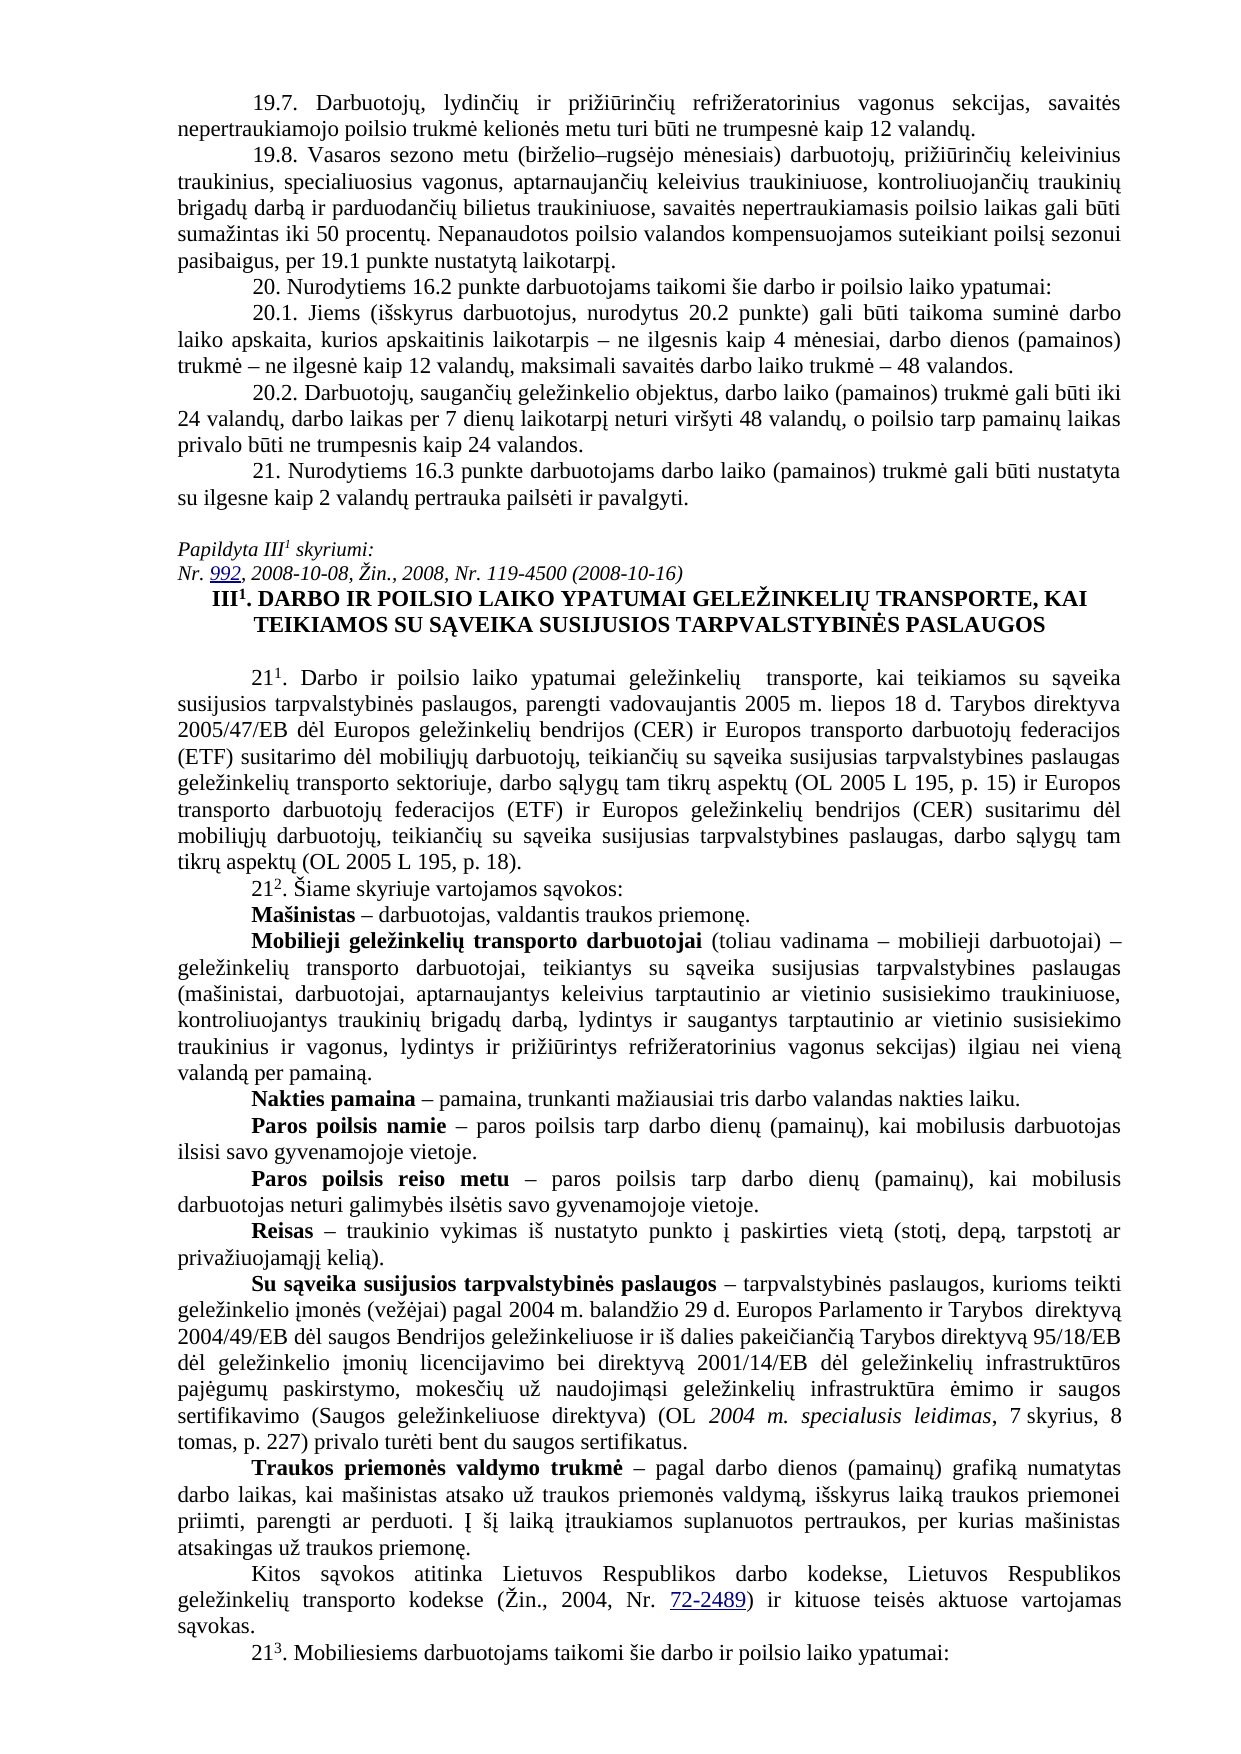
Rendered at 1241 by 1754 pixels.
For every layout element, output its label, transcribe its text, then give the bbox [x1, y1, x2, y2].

text 19.8. Vasaros sezono metu (birželio–rugsėjo mėnesiais) darbuotojų, prižiūrinčių keleivinius traukinius, specialiuosius vagonus, aptarnaujančių keleivius traukiniuose, kontroliuojančių traukinių brigadų darbą ir parduodančių bilietus traukiniuose, savaitės nepertraukiamasis poilsio laikas gali būti sumažintas iki 50 procentų. Nepanaudotos poilsio valandos kompensuojamos suteikiant poilsį sezonui pasibaigus, per 19.1 punkte nustatytą laikotarpį. [177, 141, 1122, 273]
text 20.1. Jiems (išskyrus darbuotojus, nurodytus 20.2 punkte) gali būti taikoma suminė darbo laiko apskaita, kurios apskaitinis laikotarpis – ne ilgesnis kaip 4 mėnesiai, darbo dienos (pamainos) trukmė – ne ilgesnė kaip 12 valandų, maksimali savaitės darbo laiko trukmė – 48 valandos. [177, 299, 1122, 378]
text Reisas – traukinio vykimas iš nustatyto punkto į paskirties vietą (stotį, depą, tarpstotį ar privažiuojamąjį kelią). [177, 1217, 1122, 1270]
text Su sąveika susijusios tarpvalstybinės paslaugos – tarpvalstybinės paslaugos, kurioms teikti geležinkelio įmonės (vežėjai) pagal 2004 m. balandžio 29 d. Europos Parlamento ir Tarybos direktyvą 2004/49/EB dėl saugos Bendrijos geležinkeliuose ir iš dalies pakeičiančią Tarybos direktyvą 95/18/EB dėl geležinkelio įmonių licencijavimo bei direktyvą 2001/14/EB dėl geležinkelių infrastruktūros pajėgumų paskirstymo, mokesčių už naudojimąsi geležinkelių infrastruktūra ėmimo ir saugos sertifikavimo (Saugos geležinkeliuose direktyva) (OL 2004 m. specialusis leidimas, 7 skyrius, 8 tomas, p. 227) privalo turėti bent du saugos sertifikatus. [177, 1270, 1122, 1454]
text 213. Mobiliesiems darbuotojams taikomi šie darbo ir poilsio laiko ypatumai: [177, 1639, 1122, 1665]
text Mašinistas – darbuotojas, valdantis traukos priemonę. [177, 901, 1122, 927]
text Paros poilsis namie – paros poilsis tarp darbo dienų (pamainų), kai mobilusis darbuotojas ilsisi savo gyvenamojoje vietoje. [177, 1112, 1122, 1164]
text III1. DARBO IR POILSIO LAIKO YPATUMAI GELEŽINKELIŲ TRANSPORTE, KAI TEIKIAMOS SU SĄVEIKA SUSIJUSIOS TARPVALSTYBINĖS PASLAUGOS [177, 585, 1122, 637]
text 211. Darbo ir poilsio laiko ypatumai geležinkelių transporte, kai teikiamos su sąveika susijusios tarpvalstybinės paslaugos, parengti vadovaujantis 2005 m. liepos 18 d. Tarybos direktyva 2005/47/EB dėl Europos geležinkelių bendrijos (CER) ir Europos transporto darbuotojų federacijos (ETF) susitarimo dėl mobiliųjų darbuotojų, teikiančių su sąveika susijusias tarpvalstybines paslaugas geležinkelių transporto sektoriuje, darbo sąlygų tam tikrų aspektų (OL 2005 L 195, p. 15) ir Europos transporto darbuotojų federacijos (ETF) ir Europos geležinkelių bendrijos (CER) susitarimu dėl mobiliųjų darbuotojų, teikiančių su sąveika susijusias tarpvalstybines paslaugas, darbo sąlygų tam tikrų aspektų (OL 2005 L 195, p. 18). [177, 664, 1122, 875]
text Nr. 992, 2008-10-08, Žin., 2008, Nr. 119-4500 (2008-10-16) [177, 561, 1122, 585]
text 19.7. Darbuotojų, lydinčių ir prižiūrinčių refrižeratorinius vagonus sekcijas, savaitės nepertraukiamojo poilsio trukmė kelionės metu turi būti ne trumpesnė kaip 12 valandų. [177, 89, 1122, 141]
text Nakties pamaina – pamaina, trunkanti mažiausiai tris darbo valandas nakties laiku. [177, 1086, 1122, 1112]
text Mobilieji geležinkelių transporto darbuotojai (toliau vadinama – mobilieji darbuotojai) – geležinkelių transporto darbuotojai, teikiantys su sąveika susijusias tarpvalstybines paslaugas (mašinistai, darbuotojai, aptarnaujantys keleivius tarptautinio ar vietinio susisiekimo traukiniuose, kontroliuojantys traukinių brigadų darbą, lydintys ir saugantys tarptautinio ar vietinio susisiekimo traukinius ir vagonus, lydintys ir prižiūrintys refrižeratorinius vagonus sekcijas) ilgiau nei vieną valandą per pamainą. [177, 927, 1122, 1086]
text Paros poilsis reiso metu – paros poilsis tarp darbo dienų (pamainų), kai mobilusis darbuotojas neturi galimybės ilsėtis savo gyvenamojoje vietoje. [177, 1164, 1122, 1217]
text 20. Nurodytiems 16.2 punkte darbuotojams taikomi šie darbo ir poilsio laiko ypatumai: [177, 273, 1122, 299]
text Kitos sąvokos atitinka Lietuvos Respublikos darbo kodekse, Lietuvos Respublikos geležinkelių transporto kodekse (Žin., 2004, Nr. 72-2489) ir kituose teisės aktuose vartojamas sąvokas. [177, 1560, 1122, 1639]
text 20.2. Darbuotojų, saugančių geležinkelio objektus, darbo laiko (pamainos) trukmė gali būti iki 24 valandų, darbo laikas per 7 dienų laikotarpį neturi viršyti 48 valandų, o poilsio tarp pamainų laikas privalo būti ne trumpesnis kaip 24 valandos. [177, 378, 1122, 458]
text Papildyta III1 skyriumi: [177, 537, 1122, 561]
text 212. Šiame skyriuje vartojamos sąvokos: [177, 875, 1122, 901]
text Traukos priemonės valdymo trukmė – pagal darbo dienos (pamainų) grafiką numatytas darbo laikas, kai mašinistas atsako už traukos priemonės valdymą, išskyrus laiką traukos priemonei priimti, parengti ar perduoti. Į šį laiką įtraukiamos suplanuotos pertraukos, per kurias mašinistas atsakingas už traukos priemonę. [177, 1454, 1122, 1560]
text 21. Nurodytiems 16.3 punkte darbuotojams darbo laiko (pamainos) trukmė gali būti nustatyta su ilgesne kaip 2 valandų pertrauka pailsėti ir pavalgyti. [177, 458, 1122, 510]
